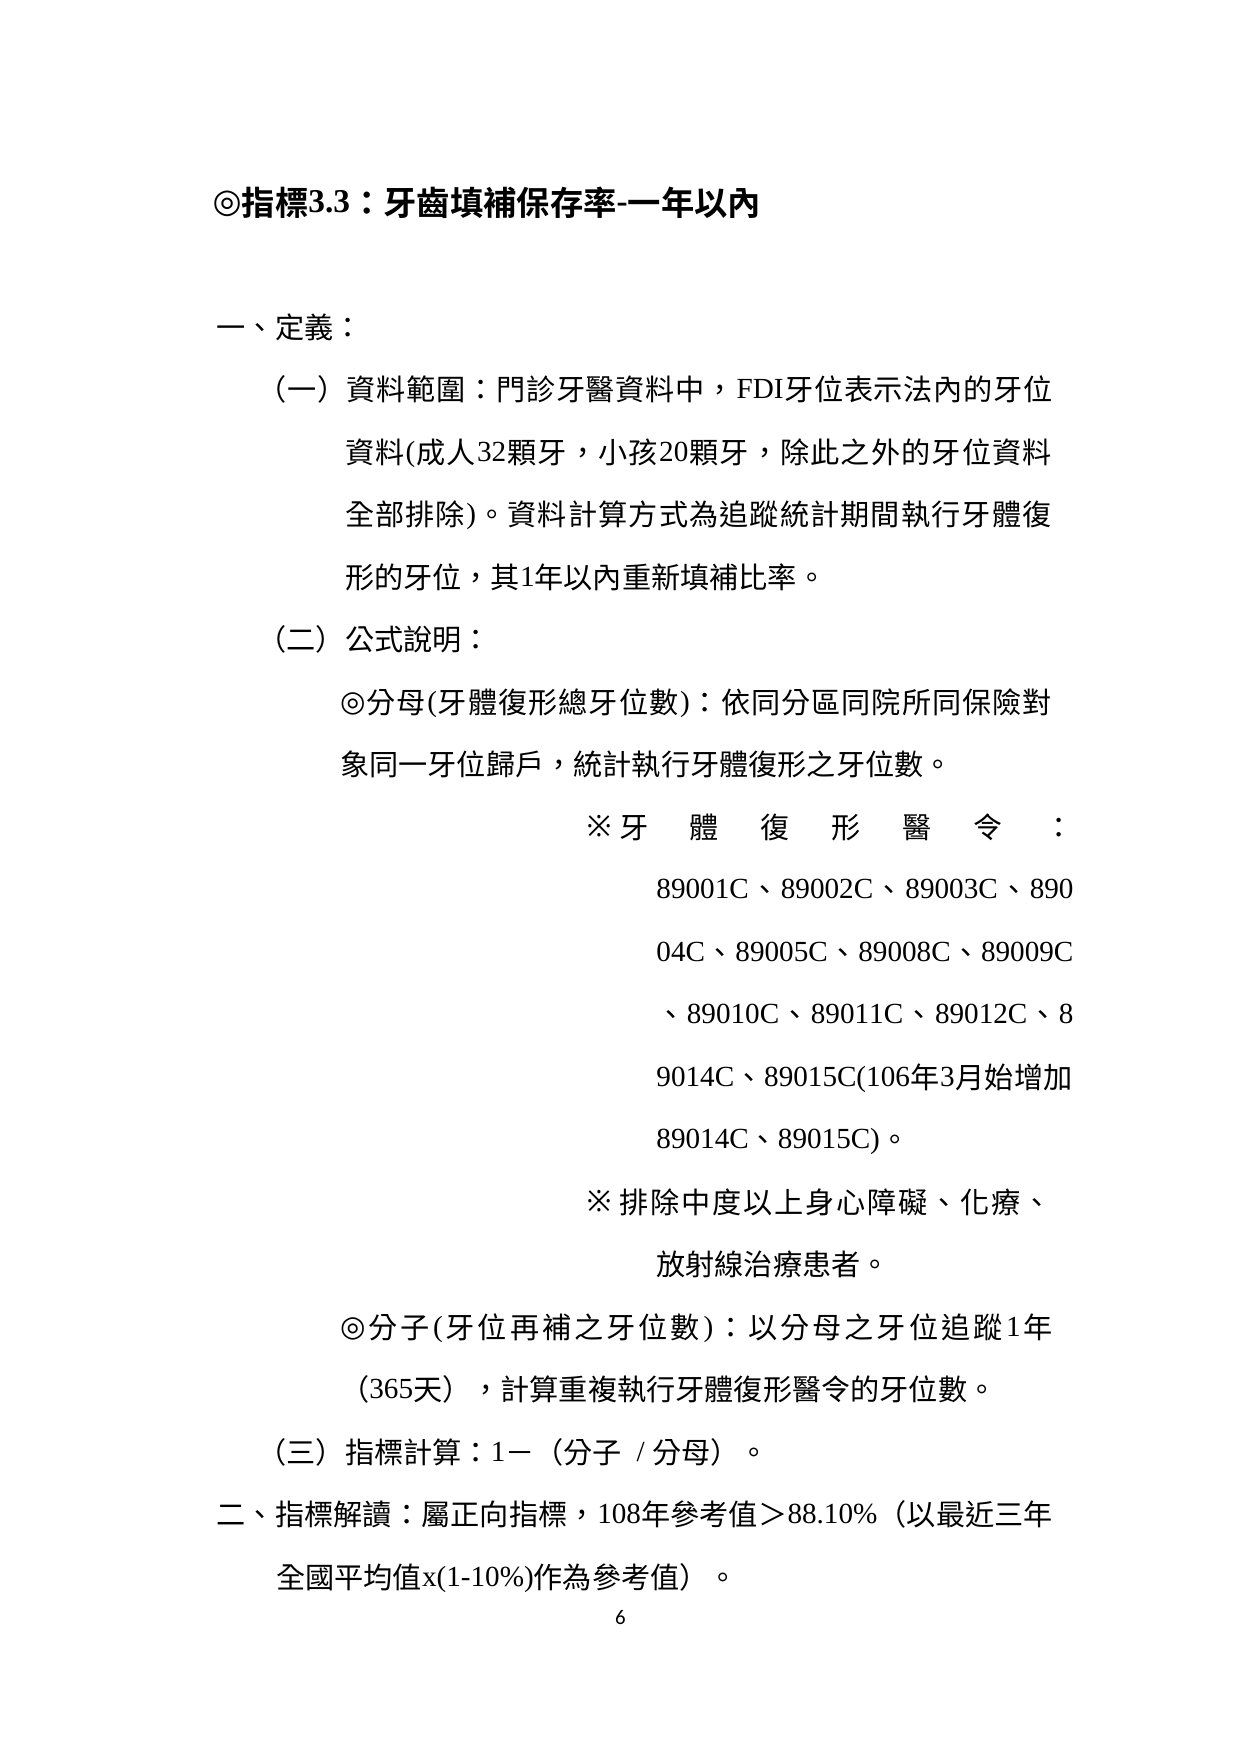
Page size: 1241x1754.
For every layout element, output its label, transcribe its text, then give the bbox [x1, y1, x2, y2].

text （二）公式說明： [257, 596, 1053, 659]
text ◎分子(牙位再補之牙位數)：以分母之牙位追蹤1年（365天），計算重複執行牙體復形醫令的牙位數。 [340, 1284, 1053, 1409]
text （一）資料範圍：門診牙醫資料中，FDI牙位表示法內的牙位資料(成人32顆牙，小孩20顆牙，除此之外的牙位資料全部排除)。資料計算方式為追蹤統計期間執行牙體復形的牙位，其1年以內重新填補比率。 [257, 346, 1053, 596]
text （三）指標計算：1－（分子 / 分母）。 [257, 1409, 1053, 1471]
text 一、定義： [216, 284, 1053, 346]
text ◎分母(牙體復形總牙位數)：依同分區同院所同保險對象同一牙位歸戶，統計執行牙體復形之牙位數。 [340, 659, 1053, 784]
subtitle ◎指標3.3：牙齒填補保存率-一年以內 [212, 159, 1053, 221]
list 牙體復形醫令：89001C、89002C、89003C、89004C、89005C、89008C、89009C、89010C、89011C、89012C、89014C、89015C(106年3月始增加89014C、89015C)。 [581, 784, 1073, 1159]
list 排除中度以上身心障礙、化療、放射線治療患者。 [581, 1159, 1053, 1284]
text 二、指標解讀：屬正向指標，108年參考值＞88.10%（以最近三年全國平均值x(1-10%)作為參考值）。 [216, 1471, 1053, 1596]
